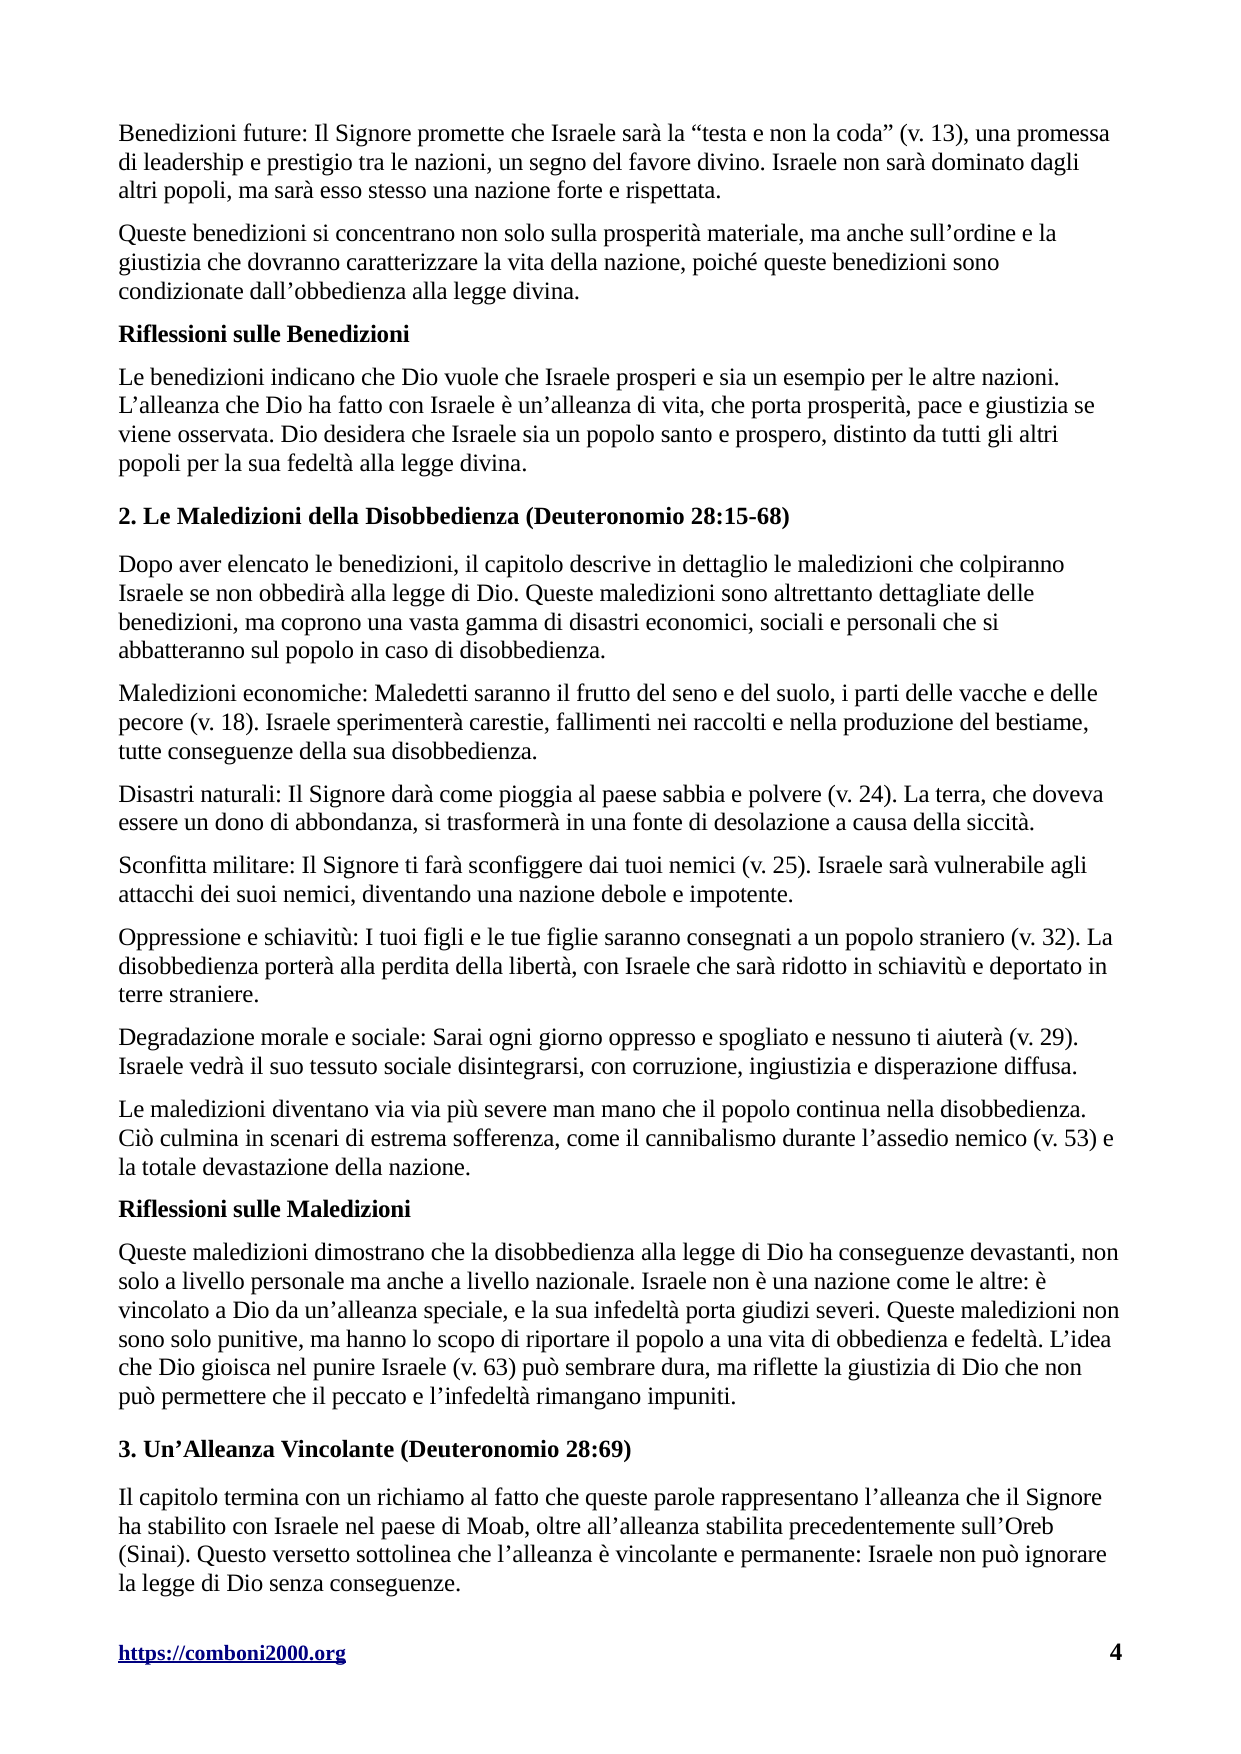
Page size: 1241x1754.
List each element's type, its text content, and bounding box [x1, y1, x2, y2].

text Riflessioni sulle Maledizioni [118, 1194, 1122, 1223]
text Degradazione morale e sociale: Sarai ogni giorno oppresso e spogliato e nessuno ti aiuterà (v. 29). Israele vedrà il suo tessuto sociale disintegrarsi, con corruzione, ingiustizia e disperazione diffusa. [118, 1022, 1122, 1080]
text Disastri naturali: Il Signore darà come pioggia al paese sabbia e polvere (v. 24). La terra, che doveva essere un dono di abbondanza, si trasformerà in una fonte di desolazione a causa della siccità. [118, 779, 1122, 836]
text Le maledizioni diventano via via più severe man mano che il popolo continua nella disobbedienza. Ciò culmina in scenari di estrema sofferenza, come il cannibalismo durante l’assedio nemico (v. 53) e la totale devastazione della nazione. [118, 1094, 1122, 1180]
text Riflessioni sulle Benedizioni [118, 319, 1122, 348]
text Sconfitta militare: Il Signore ti farà sconfiggere dai tuoi nemici (v. 25). Israele sarà vulnerabile agli attacchi dei suoi nemici, diventando una nazione debole e impotente. [118, 850, 1122, 908]
text Benedizioni future: Il Signore promette che Israele sarà la “testa e non la coda” (v. 13), una promessa di leadership e prestigio tra le nazioni, un segno del favore divino. Israele non sarà dominato dagli altri popoli, ma sarà esso stesso una nazione forte e rispettata. [118, 118, 1122, 204]
text Oppressione e schiavitù: I tuoi figli e le tue figlie saranno consegnati a un popolo straniero (v. 32). La disobbedienza porterà alla perdita della libertà, con Israele che sarà ridotto in schiavitù e deportato in terre straniere. [118, 922, 1122, 1008]
text Le benedizioni indicano che Dio vuole che Israele prosperi e sia un esempio per le altre nazioni. L’alleanza che Dio ha fatto con Israele è un’alleanza di vita, che porta prosperità, pace e giustizia se viene osservata. Dio desidera che Israele sia un popolo santo e prospero, distinto da tutti gli altri popoli per la sua fedeltà alla legge divina. [118, 362, 1122, 477]
text Maledizioni economiche: Maledetti saranno il frutto del seno e del suolo, i parti delle vacche e delle pecore (v. 18). Israele sperimenterà carestie, fallimenti nei raccolti e nella produzione del bestiame, tutte conseguenze della sua disobbedienza. [118, 678, 1122, 764]
text Il capitolo termina con un richiamo al fatto che queste parole rappresentano l’alleanza che il Signore ha stabilito con Israele nel paese di Moab, oltre all’alleanza stabilita precedentemente sull’Oreb (Sinai). Questo versetto sottolinea che l’alleanza è vincolante e permanente: Israele non può ignorare la legge di Dio senza conseguenze. [118, 1482, 1122, 1597]
subtitle 2. Le Maledizioni della Disobbedienza (Deuteronomio 28:15-68) [118, 502, 1122, 530]
subtitle 3. Un’Alleanza Vincolante (Deuteronomio 28:69) [118, 1435, 1122, 1463]
text Dopo aver elencato le benedizioni, il capitolo descrive in dettaglio le maledizioni che colpiranno Israele se non obbedirà alla legge di Dio. Queste maledizioni sono altrettanto dettagliate delle benedizioni, ma coprono una vasta gamma di disastri economici, sociali e personali che si abbatteranno sul popolo in caso di disobbedienza. [118, 549, 1122, 664]
text Queste benedizioni si concentrano non solo sulla prosperità materiale, ma anche sull’ordine e la giustizia che dovranno caratterizzare la vita della nazione, poiché queste benedizioni sono condizionate dall’obbedienza alla legge divina. [118, 218, 1122, 305]
text Queste maledizioni dimostrano che la disobbedienza alla legge di Dio ha conseguenze devastanti, non solo a livello personale ma anche a livello nazionale. Israele non è una nazione come le altre: è vincolato a Dio da un’alleanza speciale, e la sua infedeltà porta giudizi severi. Queste maledizioni non sono solo punitive, ma hanno lo scopo di riportare il popolo a una vita di obbedienza e fedeltà. L’idea che Dio gioisca nel punire Israele (v. 63) può sembrare dura, ma riflette la giustizia di Dio che non può permettere che il peccato e l’infedeltà rimangano impuniti. [118, 1237, 1122, 1410]
